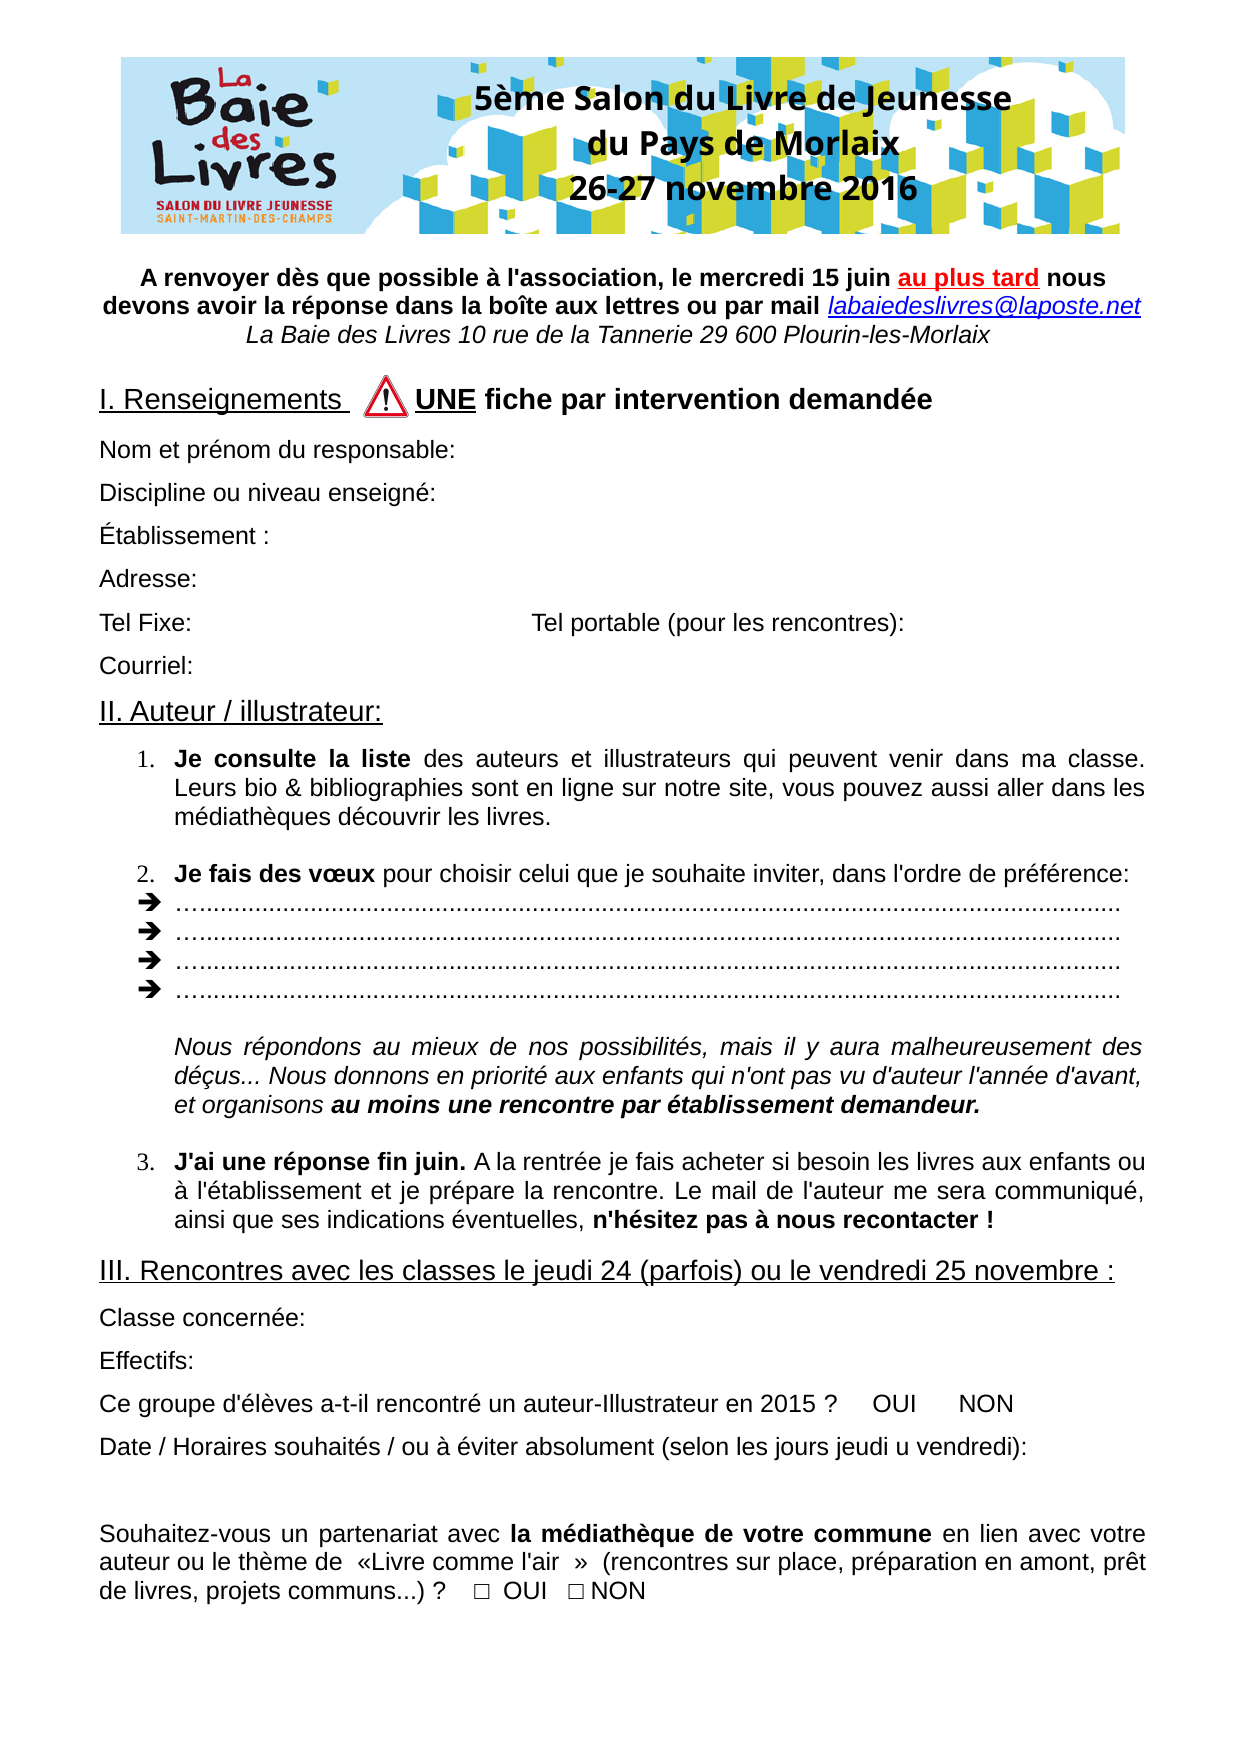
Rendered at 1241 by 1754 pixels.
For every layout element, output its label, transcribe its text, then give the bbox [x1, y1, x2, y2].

text Date / Horaires souhaités / ou à éviter absolument (selon les jours jeudi u vendredi): [99, 1432, 1147, 1461]
picture [357, 374, 415, 418]
list …..................................................................................................................................... [136, 917, 1147, 946]
text Discipline ou niveau enseigné: [99, 478, 1147, 507]
picture [120, 57, 1125, 234]
text III. Rencontres avec les classes le jeudi 24 (parfois) ou le vendredi 25 novembre : [99, 1253, 1147, 1286]
text Ce groupe d'élèves a-t-il rencontré un auteur-Illustrateur en 2015 ? OUI NON [99, 1389, 1147, 1418]
text Établissement : [99, 521, 1147, 550]
text La Baie des Livres 10 rue de la Tannerie 29 600 Plourin-les-Morlaix [99, 320, 1147, 349]
list Nous répondons au mieux de nos possibilités, mais il y aura malheureusement des déçus... Nous donnons en priorité aux enfants qui n'ont pas vu d'auteur l'année d'avant, et organisons au moins une rencontre par établissement demandeur. [136, 1032, 1147, 1118]
list J'ai une réponse fin juin. A la rentrée je fais acheter si besoin les livres aux enfants ou à l'établissement et je prépare la rencontre. Le mail de l'auteur me sera communiqué, ainsi que ses indications éventuelles, n'hésitez pas à nous recontacter ! [136, 1147, 1147, 1233]
text Adresse: [99, 564, 1147, 593]
list …..................................................................................................................................... [136, 946, 1147, 974]
list Je consulte la liste des auteurs et illustrateurs qui peuvent venir dans ma classe. Leurs bio & bibliographies sont en ligne sur notre site, vous pouvez aussi aller dans les médiathèques découvrir les livres. [136, 744, 1147, 830]
text UNE fiche par intervention demandée [415, 382, 1147, 416]
text Courriel: [99, 651, 1147, 679]
text Effectifs: [99, 1346, 1147, 1375]
text A renvoyer dès que possible à l'association, le mercredi 15 juin au plus tard nous devons avoir la réponse dans la boîte aux lettres ou par mail labaiedeslivres@laposte.net [99, 262, 1147, 320]
text I. Renseignements [99, 382, 357, 416]
list …..................................................................................................................................... [136, 888, 1147, 917]
list Je fais des vœux pour choisir celui que je souhaite inviter, dans l'ordre de préférence: [136, 859, 1147, 888]
text Nom et prénom du responsable: [99, 435, 1147, 464]
text Tel Fixe: Tel portable (pour les rencontres): [99, 607, 1147, 636]
list …..................................................................................................................................... [136, 974, 1147, 1003]
text Classe concernée: [99, 1303, 1147, 1332]
text Souhaitez-vous un partenariat avec la médiathèque de votre commune en lien avec votre auteur ou le thème de «Livre comme l'air » (rencontres sur place, préparation en amont, prêt de livres, projets communs...) ? □ OUI □ NON [99, 1519, 1147, 1605]
text II. Auteur / illustrateur: [99, 694, 1147, 727]
